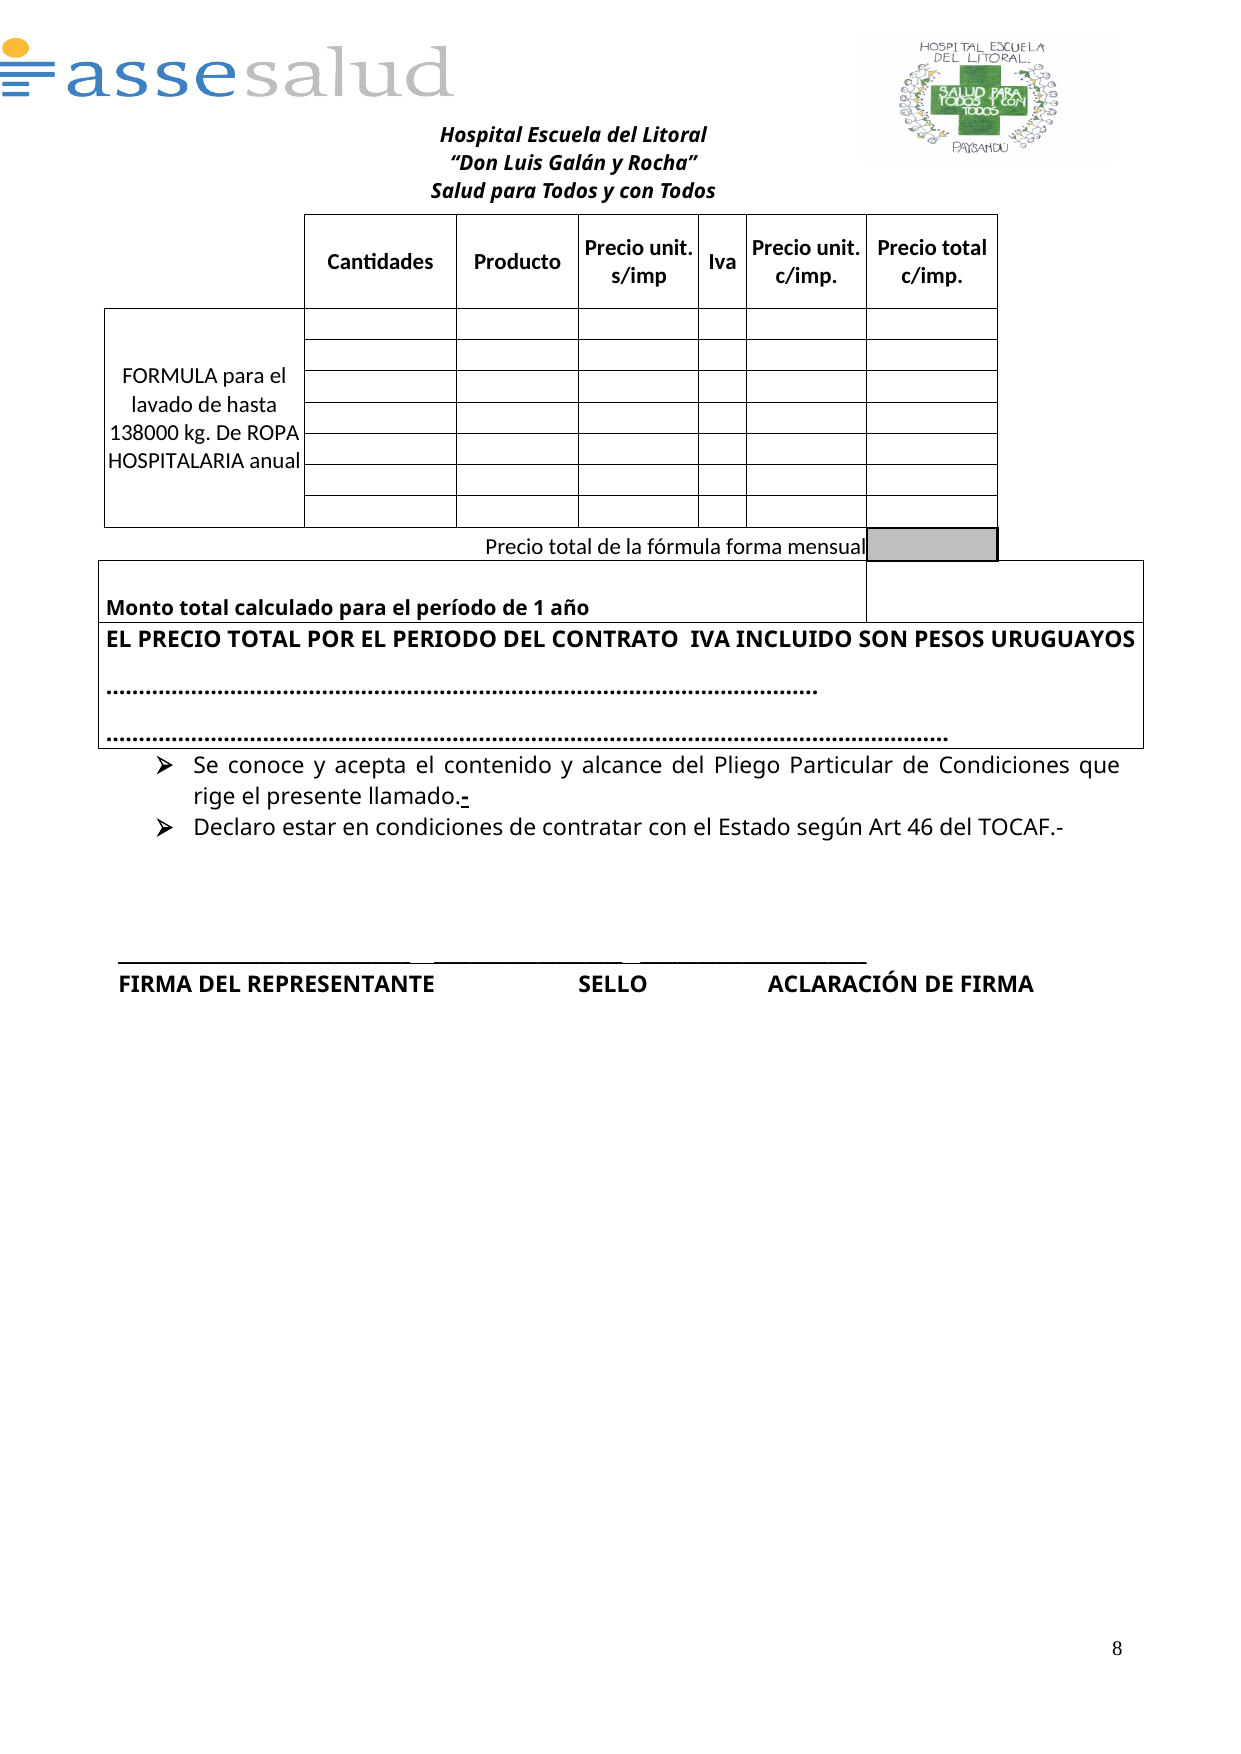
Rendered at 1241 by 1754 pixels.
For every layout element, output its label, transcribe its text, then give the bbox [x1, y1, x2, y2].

table_cell [579, 465, 698, 495]
table_cell [457, 371, 578, 402]
table_cell [1139, 370, 1144, 402]
table_header [1135, 214, 1139, 308]
table_cell [457, 465, 578, 495]
table_cell [1131, 402, 1135, 433]
table_header [98, 214, 104, 308]
table_header Iva [699, 215, 746, 308]
table_header FIRMA DEL REPRESENTANTE [111, 968, 472, 999]
table_cell [1135, 402, 1139, 433]
table_cell [1139, 308, 1144, 339]
table_cell [747, 371, 866, 402]
table_cell [1127, 308, 1131, 339]
table_cell [1122, 402, 1127, 433]
table_cell [1122, 370, 1127, 402]
table_cell [305, 309, 456, 339]
table_cell Monto total calculado para el período de 1 año [99, 561, 866, 622]
table_cell [579, 371, 698, 402]
table_cell [98, 339, 104, 370]
picture [0, 38, 454, 97]
table_cell [1122, 433, 1127, 464]
table_cell [305, 371, 456, 402]
table_cell [1135, 527, 1139, 560]
table_cell [98, 527, 104, 560]
table_header Cantidades [305, 215, 456, 308]
table_cell [1122, 464, 1127, 495]
table_header Precio unit. s/imp [579, 215, 698, 308]
table_cell [579, 340, 698, 370]
table_cell [1131, 433, 1135, 464]
table_cell [998, 433, 1122, 464]
table_cell [305, 434, 456, 464]
table_cell [305, 465, 456, 495]
table_cell [1131, 464, 1135, 495]
table_cell [1122, 495, 1127, 527]
table_cell [1139, 433, 1144, 464]
table_cell [1135, 464, 1139, 495]
table_cell [1139, 527, 1144, 560]
table_cell [867, 309, 997, 339]
table_cell [699, 434, 746, 464]
table_cell [867, 561, 1143, 622]
table_cell [998, 495, 1122, 527]
table_cell [998, 464, 1122, 495]
table_cell [998, 370, 1122, 402]
table_cell [998, 308, 1122, 339]
table_cell [1127, 433, 1131, 464]
table_cell [699, 309, 746, 339]
table_cell [1135, 308, 1139, 339]
table_header [1131, 214, 1135, 308]
table_header SELLO [473, 968, 753, 999]
table_cell [1131, 308, 1135, 339]
table_cell [457, 403, 578, 433]
table_header [1139, 214, 1144, 308]
table_cell [98, 402, 104, 433]
table_cell [867, 340, 997, 370]
table_cell [1127, 495, 1131, 527]
table_cell [747, 465, 866, 495]
table_cell [747, 309, 866, 339]
table_cell [1135, 433, 1139, 464]
picture [861, 32, 1115, 163]
table_header Precio unit. c/imp. [747, 215, 866, 308]
table_cell [98, 370, 104, 402]
table_cell [867, 403, 997, 433]
table_header [1122, 214, 1127, 308]
table_cell [868, 529, 996, 560]
table_cell [98, 464, 104, 495]
table_cell [1139, 339, 1144, 370]
table_cell [1135, 370, 1139, 402]
table_header Precio total c/imp. [867, 215, 997, 308]
table_cell [457, 309, 578, 339]
table_header Producto [457, 215, 578, 308]
table_cell [579, 403, 698, 433]
table_cell [98, 495, 104, 527]
table_header ACLARACIÓN DE FIRMA [753, 968, 1048, 999]
table_header [1127, 214, 1131, 308]
table_cell [1122, 308, 1127, 339]
table_cell [1139, 495, 1144, 527]
table_header [998, 214, 1122, 308]
table_cell [867, 465, 997, 495]
table_cell EL PRECIO TOTAL POR EL PERIODO DEL CONTRATO IVA INCLUIDO SON PESOS URUGUAYOS ………………………………………………………………………………………………. ………………………………………………………………………………………………………………… [99, 623, 1143, 748]
table_cell [747, 434, 866, 464]
table_cell [1135, 495, 1139, 527]
table_cell [999, 527, 1122, 560]
table_cell [699, 403, 746, 433]
table_cell [1127, 339, 1131, 370]
table_cell [1122, 339, 1127, 370]
table_cell [1122, 527, 1127, 560]
table_cell Precio total de la fórmula forma mensual [104, 528, 866, 560]
table_cell [98, 308, 104, 339]
table_cell [699, 340, 746, 370]
table_cell [1127, 464, 1131, 495]
table_cell [699, 465, 746, 495]
table_cell [747, 496, 866, 527]
table_cell [867, 496, 997, 527]
table_cell [579, 496, 698, 527]
table_cell [1131, 339, 1135, 370]
table_cell [998, 339, 1122, 370]
table_cell [1127, 402, 1131, 433]
table_cell [1127, 370, 1131, 402]
table_cell [867, 434, 997, 464]
table_cell [305, 403, 456, 433]
table_cell [1131, 370, 1135, 402]
table_cell [457, 340, 578, 370]
table_cell [747, 340, 866, 370]
table_header [104, 214, 304, 308]
text _______________________________ ____________________ ________________________ [118, 936, 1122, 967]
table_cell [1127, 527, 1131, 560]
table_cell [998, 402, 1122, 433]
table_cell [457, 434, 578, 464]
table_cell [579, 434, 698, 464]
table_cell [699, 371, 746, 402]
table_cell [305, 496, 456, 527]
table_cell [305, 340, 456, 370]
table_cell [98, 433, 104, 464]
table_cell [867, 371, 997, 402]
table_cell [1139, 464, 1144, 495]
table_cell [1131, 495, 1135, 527]
table_cell [1139, 402, 1144, 433]
table_cell [457, 496, 578, 527]
list Se conoce y acepta el contenido y alcance del Pliego Particular de Condiciones que rige el presente llamado.- [156, 749, 1122, 811]
table_cell [579, 309, 698, 339]
table_cell [747, 403, 866, 433]
table_cell [1131, 527, 1135, 560]
list Declaro estar en condiciones de contratar con el Estado según Art 46 del TOCAF.- [156, 811, 1122, 842]
table_cell FORMULA para el lavado de hasta 138000 kg. De ROPA HOSPITALARIA anual [105, 309, 304, 527]
table_cell [699, 496, 746, 527]
table_cell [1135, 339, 1139, 370]
